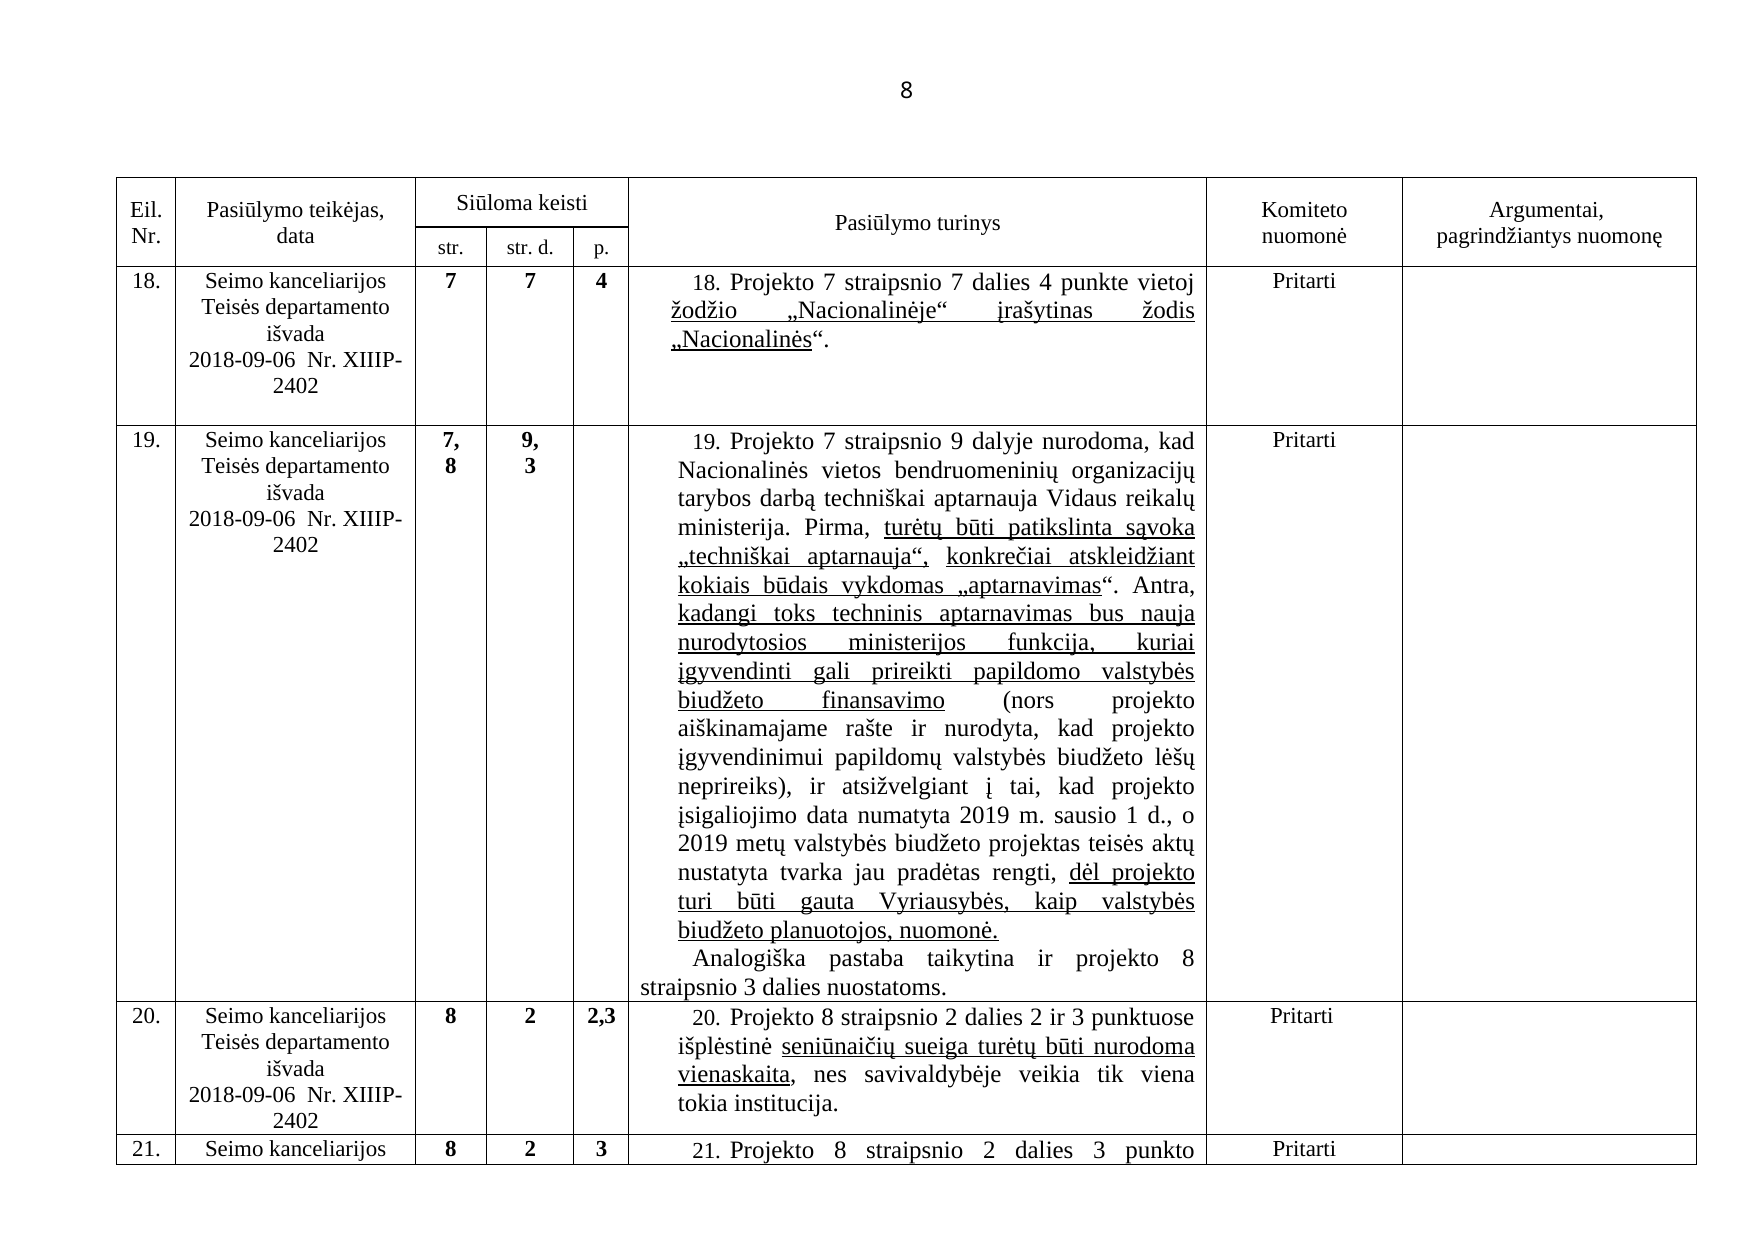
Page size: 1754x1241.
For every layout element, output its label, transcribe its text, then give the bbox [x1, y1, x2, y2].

table_cell Projekto 7 straipsnio 7 dalies 4 punkte vietoj žodžio „Nacionalinėje“ įrašytinas žodis „Nacionalinės“. [629, 267, 1206, 425]
table_cell 2 [487, 1135, 573, 1164]
table_cell p. [574, 228, 628, 266]
table_cell Pritarti [1207, 267, 1402, 425]
table_cell Seimo kanceliarijos [176, 1135, 415, 1164]
table_header Pasiūlymo teikėjas, data [176, 178, 415, 266]
table_cell 20. [117, 1002, 175, 1134]
table_cell Pritarti [1207, 1002, 1402, 1134]
table_cell [1403, 1002, 1696, 1134]
table_header Siūloma keisti [416, 178, 628, 226]
table_cell 2,3 [574, 1002, 628, 1134]
table_cell 9, 3 [487, 426, 573, 1001]
table_header Eil. Nr. [117, 178, 175, 266]
table_cell [1403, 267, 1696, 425]
table_cell 8 [416, 1002, 486, 1134]
table_cell 21. [117, 1135, 175, 1164]
table_cell 19. [117, 426, 175, 1001]
table_cell Seimo kanceliarijos Teisės departamento išvada 2018-09-06 Nr. XIIIP-2402 [176, 267, 415, 425]
table_cell str. d. [487, 228, 573, 266]
table_cell Projekto 8 straipsnio 2 dalies 3 punkto [629, 1135, 1206, 1164]
table_cell [1403, 426, 1696, 1001]
table_cell Projekto 7 straipsnio 9 dalyje nurodoma, kad Nacionalinės vietos bendruomeninių organizacijų tarybos darbą techniškai aptarnauja Vidaus reikalų ministerija. Pirma, turėtų būti patikslinta sąvoka „techniškai aptarnauja“, konkrečiai atskleidžiant kokiais būdais vykdomas „aptarnavimas“. Antra, kadangi toks techninis aptarnavimas bus nauja nurodytosios ministerijos funkcija, kuriai įgyvendinti gali prireikti papildomo valstybės biudžeto finansavimo (nors projekto aiškinamajame rašte ir nurodyta, kad projekto įgyvendinimui papildomų valstybės biudžeto lėšų neprireiks), ir atsižvelgiant į tai, kad projekto įsigaliojimo data numatyta 2019 m. sausio 1 d., o 2019 metų valstybės biudžeto projektas teisės aktų nustatyta tvarka jau pradėtas rengti, dėl projekto turi būti gauta Vyriausybės, kaip valstybės biudžeto planuotojos, nuomonė. Analogiška pastaba taikytina ir projekto 8 straipsnio 3 dalies nuostatoms. [629, 426, 1206, 1001]
table_cell 7, 8 [416, 426, 486, 1001]
table_cell 3 [574, 1135, 628, 1164]
table_header Komiteto nuomonė [1207, 178, 1402, 266]
table_cell 7 [487, 267, 573, 425]
table_cell 7 [416, 267, 486, 425]
table_cell 8 [416, 1135, 486, 1164]
table_cell 2 [487, 1002, 573, 1134]
table_cell [574, 426, 628, 1001]
table_cell Pritarti [1207, 426, 1402, 1001]
table_cell [1403, 1135, 1696, 1164]
table_cell 4 [574, 267, 628, 425]
table_cell str. [416, 228, 486, 266]
table_header Argumentai, pagrindžiantys nuomonę [1403, 178, 1696, 266]
table_cell Pritarti [1207, 1135, 1402, 1164]
table_cell 18. [117, 267, 175, 425]
table_cell Projekto 8 straipsnio 2 dalies 2 ir 3 punktuose išplėstinė seniūnaičių sueiga turėtų būti nurodoma vienaskaita, nes savivaldybėje veikia tik viena tokia institucija. [629, 1002, 1206, 1134]
table_cell Seimo kanceliarijos Teisės departamento išvada 2018-09-06 Nr. XIIIP-2402 [176, 1002, 415, 1134]
table_cell Seimo kanceliarijos Teisės departamento išvada 2018-09-06 Nr. XIIIP-2402 [176, 426, 415, 1001]
table_header Pasiūlymo turinys [629, 178, 1206, 266]
